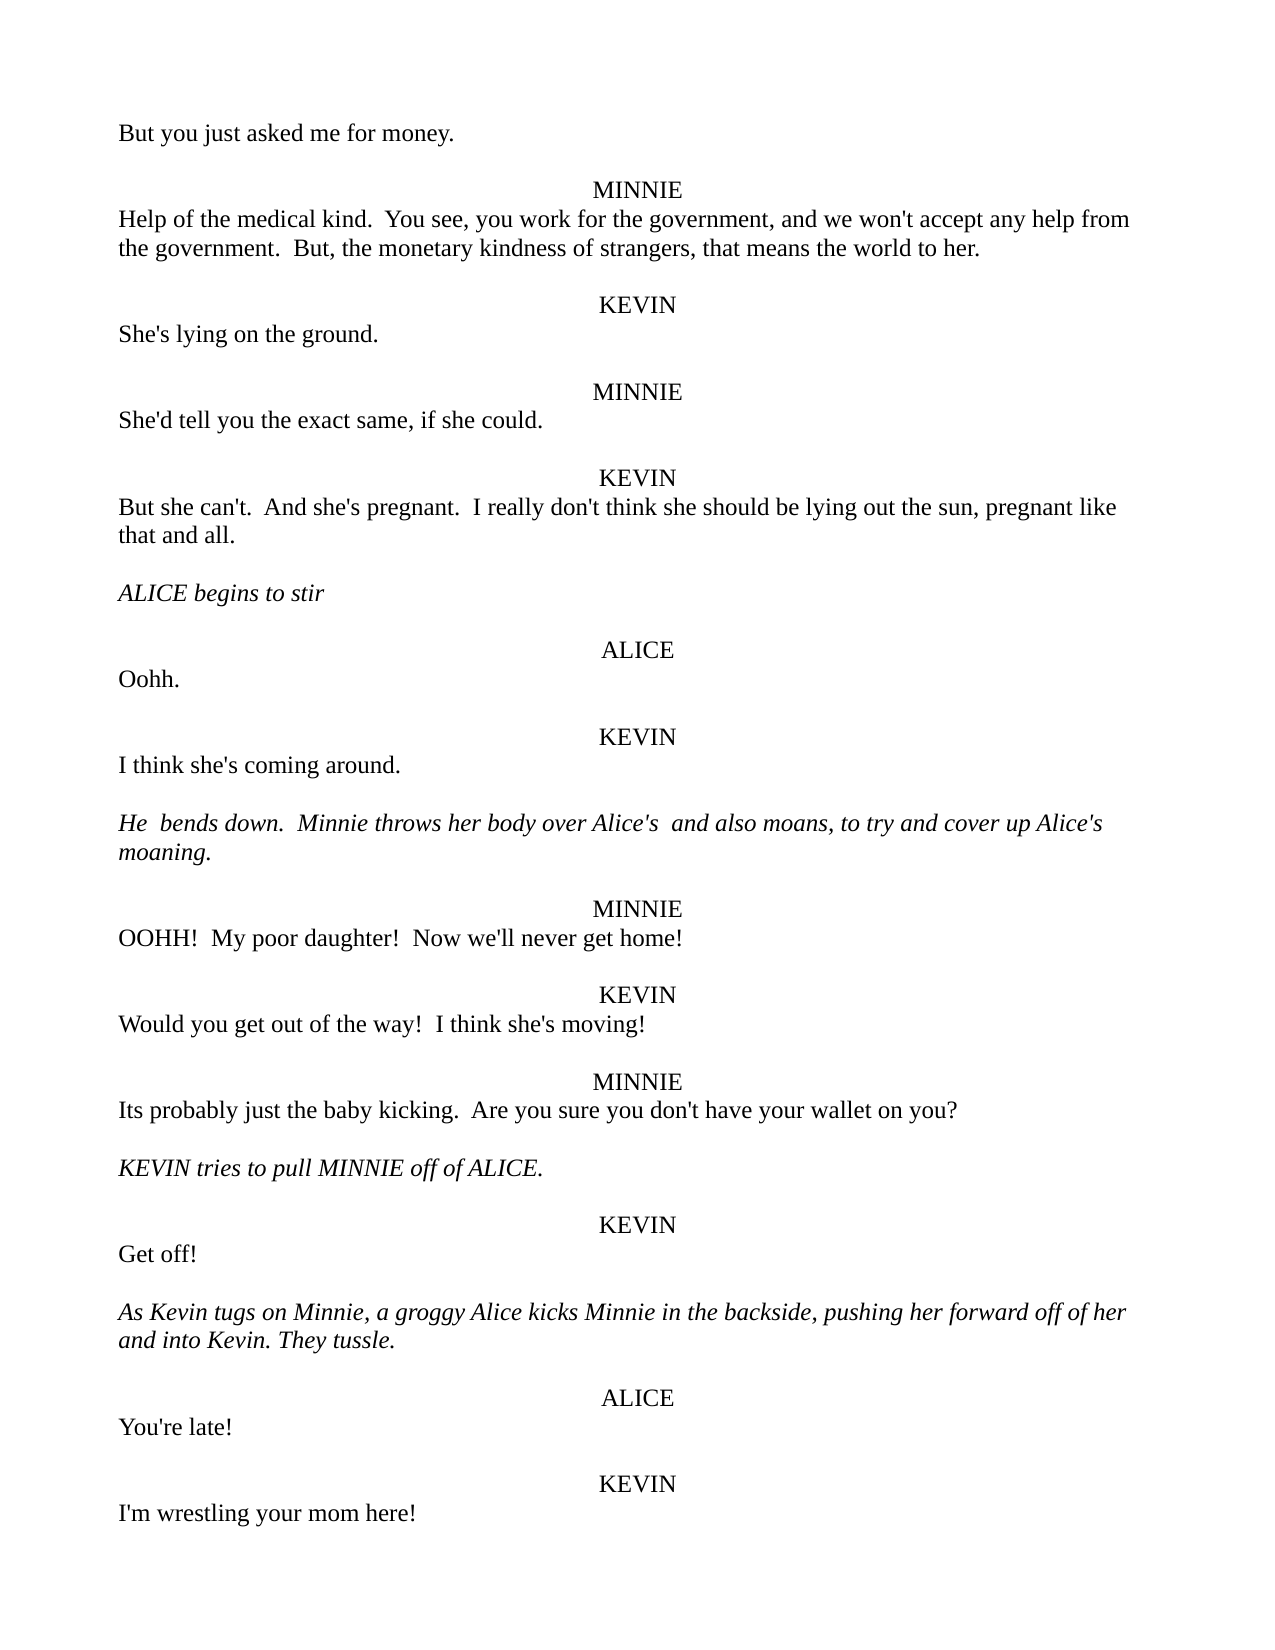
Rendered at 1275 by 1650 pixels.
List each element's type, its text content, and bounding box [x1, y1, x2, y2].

text MINNIE [118, 176, 1157, 204]
text But you just asked me for money. [118, 118, 1157, 147]
text ALICE [118, 636, 1157, 664]
text As Kevin tugs on Minnie, a groggy Alice kicks Minnie in the backside, pushing her forward off of her and into Kevin. They tussle. [118, 1297, 1157, 1354]
text ALICE begins to stir [118, 578, 1157, 607]
text MINNIE [118, 894, 1157, 923]
text I'm wrestling your mom here! [118, 1498, 1157, 1527]
text KEVIN [118, 1469, 1157, 1498]
text ALICE [118, 1383, 1157, 1412]
text Get off! [118, 1239, 1157, 1268]
text OOHH! My poor daughter! Now we'll never get home! [118, 923, 1157, 952]
text But she can't. And she's pregnant. I really don't think she should be lying out the sun, pregnant like that and all. [118, 492, 1157, 549]
text MINNIE [118, 1067, 1157, 1096]
text Its probably just the baby kicking. Are you sure you don't have your wallet on you? [118, 1096, 1157, 1124]
text Oohh. [118, 664, 1157, 693]
text You're late! [118, 1412, 1157, 1441]
text KEVIN [118, 463, 1157, 492]
text She'd tell you the exact same, if she could. [118, 406, 1157, 434]
text KEVIN [118, 981, 1157, 1009]
text KEVIN [118, 1211, 1157, 1239]
text KEVIN [118, 722, 1157, 751]
text She's lying on the ground. [118, 319, 1157, 348]
text He bends down. Minnie throws her body over Alice's and also moans, to try and cover up Alice's moaning. [118, 808, 1157, 866]
text KEVIN tries to pull MINNIE off of ALICE. [118, 1153, 1157, 1182]
text Help of the medical kind. You see, you work for the government, and we won't accept any help from the government. But, the monetary kindness of strangers, that means the world to her. [118, 204, 1157, 262]
text MINNIE [118, 377, 1157, 406]
text KEVIN [118, 291, 1157, 319]
text I think she's coming around. [118, 751, 1157, 779]
text Would you get out of the way! I think she's moving! [118, 1009, 1157, 1038]
